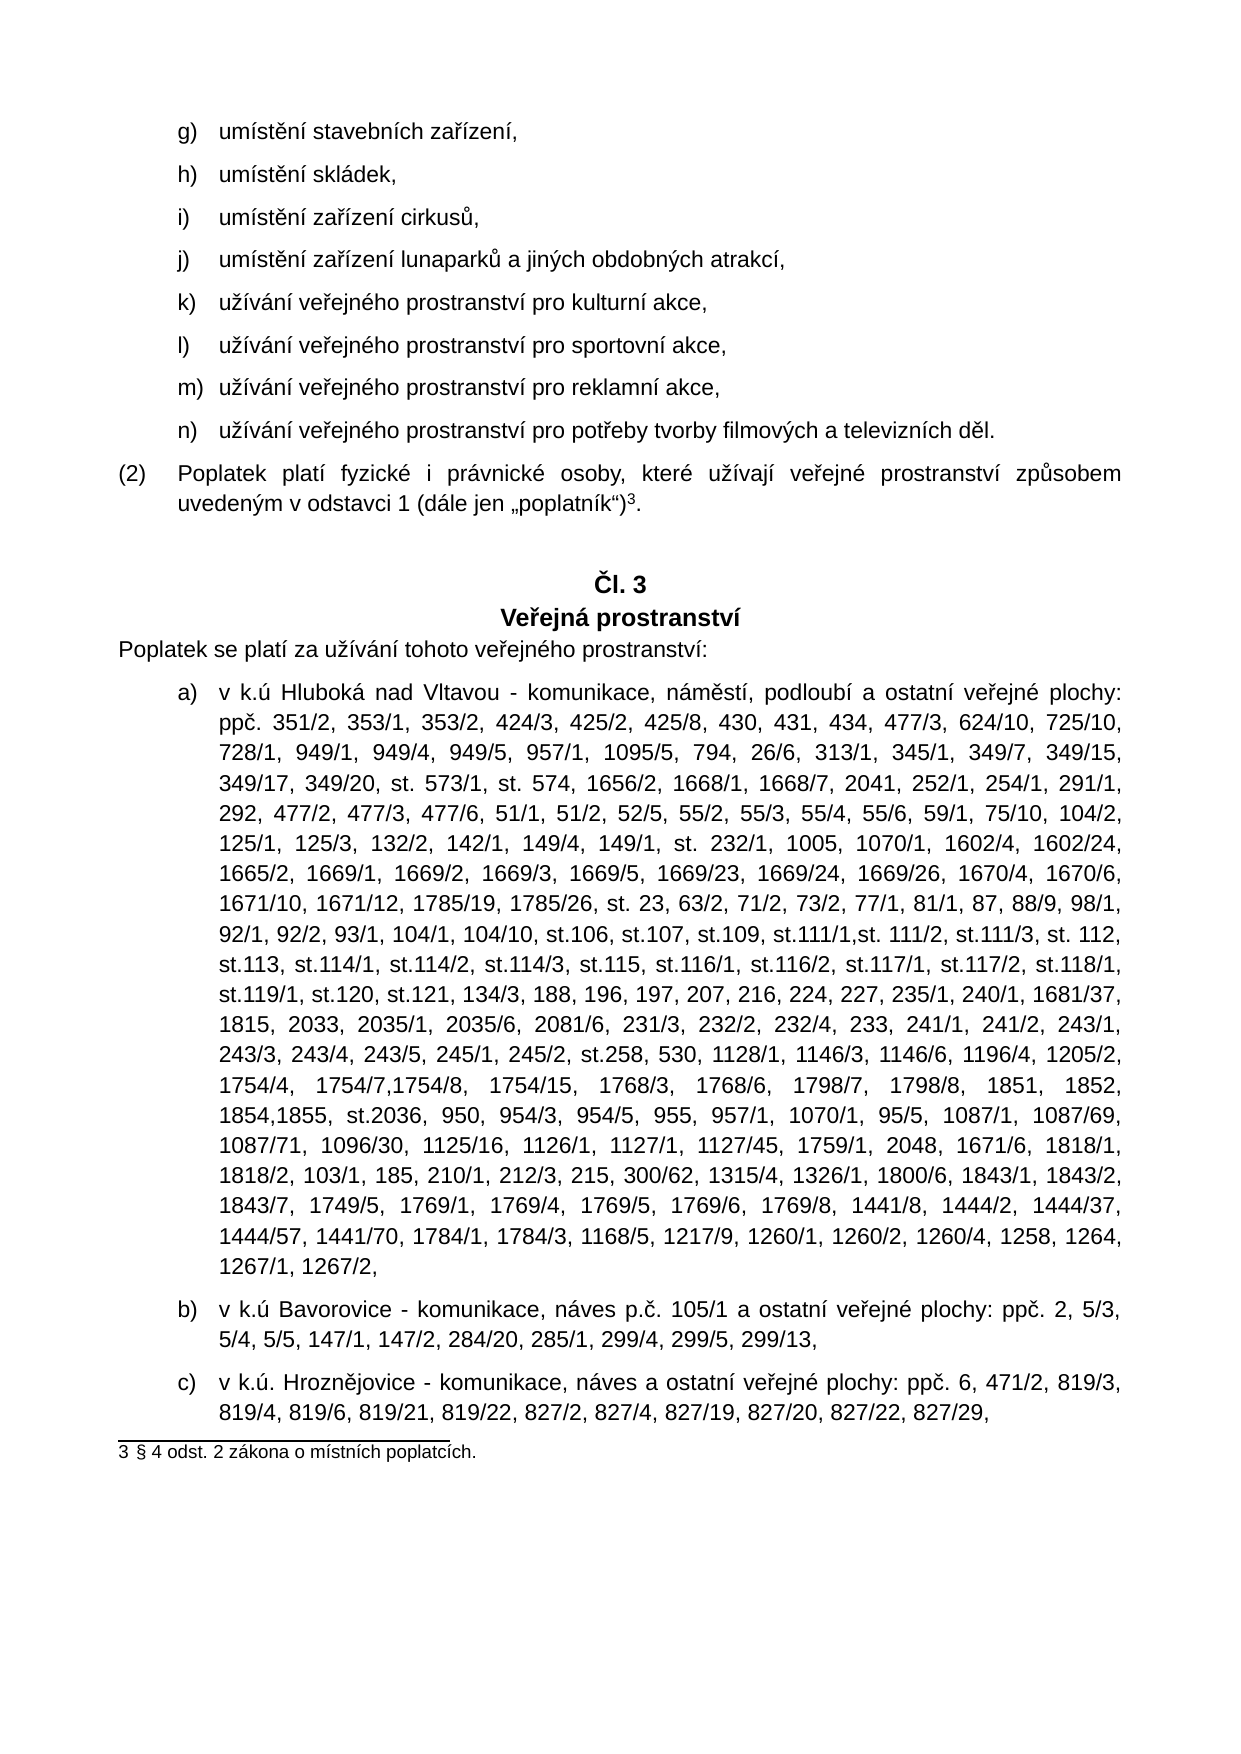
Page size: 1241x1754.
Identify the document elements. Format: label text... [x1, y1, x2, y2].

list užívání veřejného prostranství pro sportovní akce, [177, 332, 1122, 358]
list umístění stavebních zařízení, [177, 118, 1122, 144]
list Poplatek platí fyzické i právnické osoby, které užívají veřejné prostranství způsobem uvedeným v odstavci 1 (dále jen „poplatník“). [118, 460, 1122, 516]
subtitle Čl. 3 Veřejná prostranství [118, 570, 1122, 632]
list § 4 odst. 2 zákona o místních poplatcích. [118, 1441, 1122, 1463]
text Poplatek se platí za užívání tohoto veřejného prostranství: [118, 636, 1122, 663]
list umístění zařízení cirkusů, [177, 203, 1122, 230]
list umístění skládek, [177, 161, 1122, 187]
list užívání veřejného prostranství pro kulturní akce, [177, 289, 1122, 315]
list v k.ú. Hroznějovice - komunikace, náves a ostatní veřejné plochy: ppč. 6, 471/2, 819/3, 819/4, 819/6, 819/21, 819/22, 827/2, 827/4, 827/19, 827/20, 827/22, 827/29, [177, 1368, 1122, 1425]
list užívání veřejného prostranství pro potřeby tvorby filmových a televizních děl. [177, 417, 1122, 443]
list užívání veřejného prostranství pro reklamní akce, [177, 374, 1122, 401]
list v k.ú Hluboká nad Vltavou - komunikace, náměstí, podloubí a ostatní veřejné plochy: ppč. 351/2, 353/1, 353/2, 424/3, 425/2, 425/8, 430, 431, 434, 477/3, 624/10, 725/10, 728/1, 949/1, 949/4, 949/5, 957/1, 1095/5, 794, 26/6, 313/1, 345/1, 349/7, 349/15, 349/17, 349/20, st. 573/1, st. 574, 1656/2, 1668/1, 1668/7, 2041, 252/1, 254/1, 291/1, 292, 477/2, 477/3, 477/6, 51/1, 51/2, 52/5, 55/2, 55/3, 55/4, 55/6, 59/1, 75/10, 104/2, 125/1, 125/3, 132/2, 142/1, 149/4, 149/1, st. 232/1, 1005, 1070/1, 1602/4, 1602/24, 1665/2, 1669/1, 1669/2, 1669/3, 1669/5, 1669/23, 1669/24, 1669/26, 1670/4, 1670/6, 1671/10, 1671/12, 1785/19, 1785/26, st. 23, 63/2, 71/2, 73/2, 77/1, 81/1, 87, 88/9, 98/1, 92/1, 92/2, 93/1, 104/1, 104/10, st.106, st.107, st.109, st.111/1,st. 111/2, st.111/3, st. 112, st.113, st.114/1, st.114/2, st.114/3, st.115, st.116/1, st.116/2, st.117/1, st.117/2, st.118/1, st.119/1, st.120, st.121, 134/3, 188, 196, 197, 207, 216, 224, 227, 235/1, 240/1, 1681/37, 1815, 2033, 2035/1, 2035/6, 2081/6, 231/3, 232/2, 232/4, 233, 241/1, 241/2, 243/1, 243/3, 243/4, 243/5, 245/1, 245/2, st.258, 530, 1128/1, 1146/3, 1146/6, 1196/4, 1205/2, 1754/4, 1754/7,1754/8, 1754/15, 1768/3, 1768/6, 1798/7, 1798/8, 1851, 1852, 1854,1855, st.2036, 950, 954/3, 954/5, 955, 957/1, 1070/1, 95/5, 1087/1, 1087/69, 1087/71, 1096/30, 1125/16, 1126/1, 1127/1, 1127/45, 1759/1, 2048, 1671/6, 1818/1, 1818/2, 103/1, 185, 210/1, 212/3, 215, 300/62, 1315/4, 1326/1, 1800/6, 1843/1, 1843/2, 1843/7, 1749/5, 1769/1, 1769/4, 1769/5, 1769/6, 1769/8, 1441/8, 1444/2, 1444/37, 1444/57, 1441/70, 1784/1, 1784/3, 1168/5, 1217/9, 1260/1, 1260/2, 1260/4, 1258, 1264, 1267/1, 1267/2, [177, 679, 1122, 1279]
list umístění zařízení lunaparků a jiných obdobných atrakcí, [177, 246, 1122, 273]
list v k.ú Bavorovice - komunikace, náves p.č. 105/1 a ostatní veřejné plochy: ppč. 2, 5/3, 5/4, 5/5, 147/1, 147/2, 284/20, 285/1, 299/4, 299/5, 299/13, [177, 1296, 1122, 1352]
